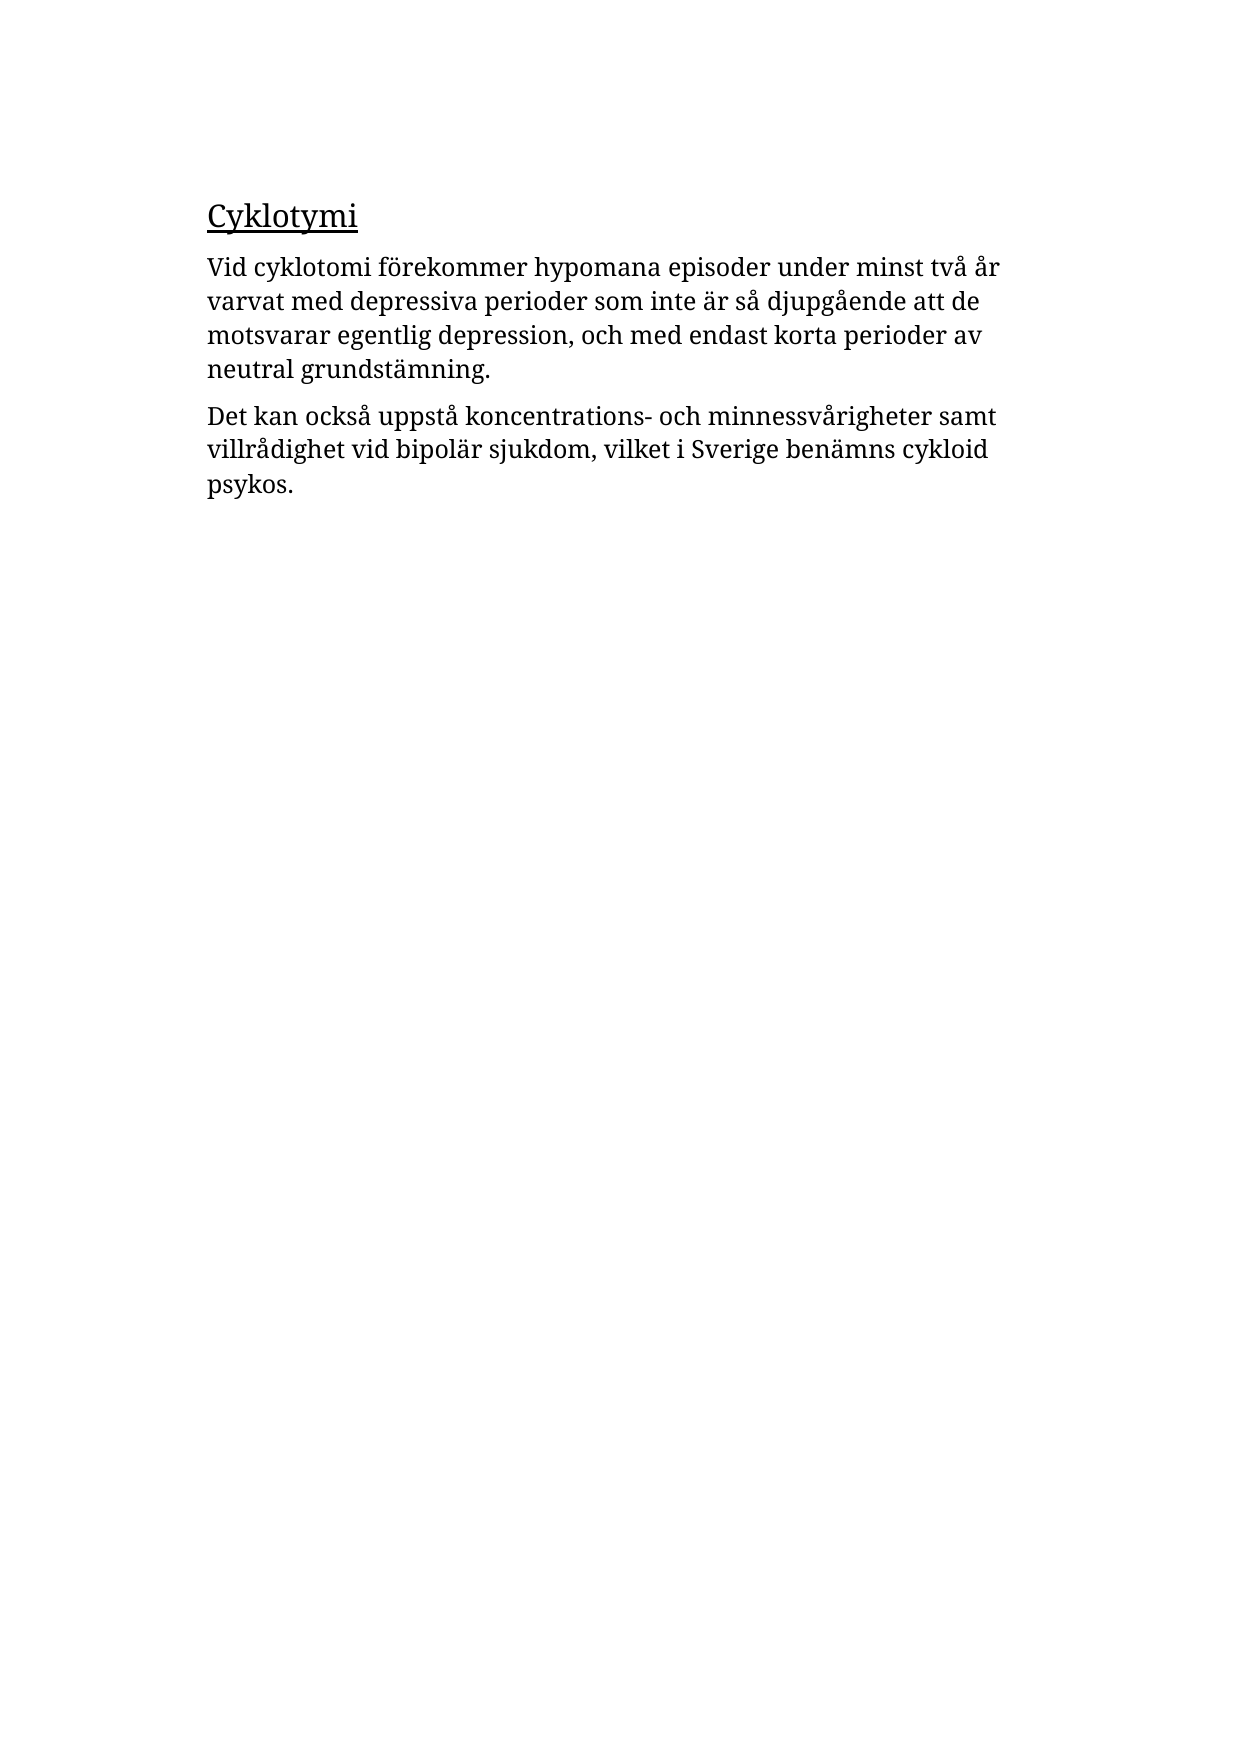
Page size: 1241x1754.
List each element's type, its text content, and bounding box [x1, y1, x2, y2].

text Det kan också uppstå koncentrations- och minnessvårigheter samt villrådighet vid bipolär sjukdom, vilket i Sverige benämns cykloid psykos. [207, 398, 1033, 500]
text Vid cyklotomi förekommer hypomana episoder under minst två år varvat med depressiva perioder som inte är så djupgående att de motsvarar egentlig depression, och med endast korta perioder av neutral grundstämning. [207, 249, 1033, 386]
text Cyklotymi [207, 194, 1033, 237]
